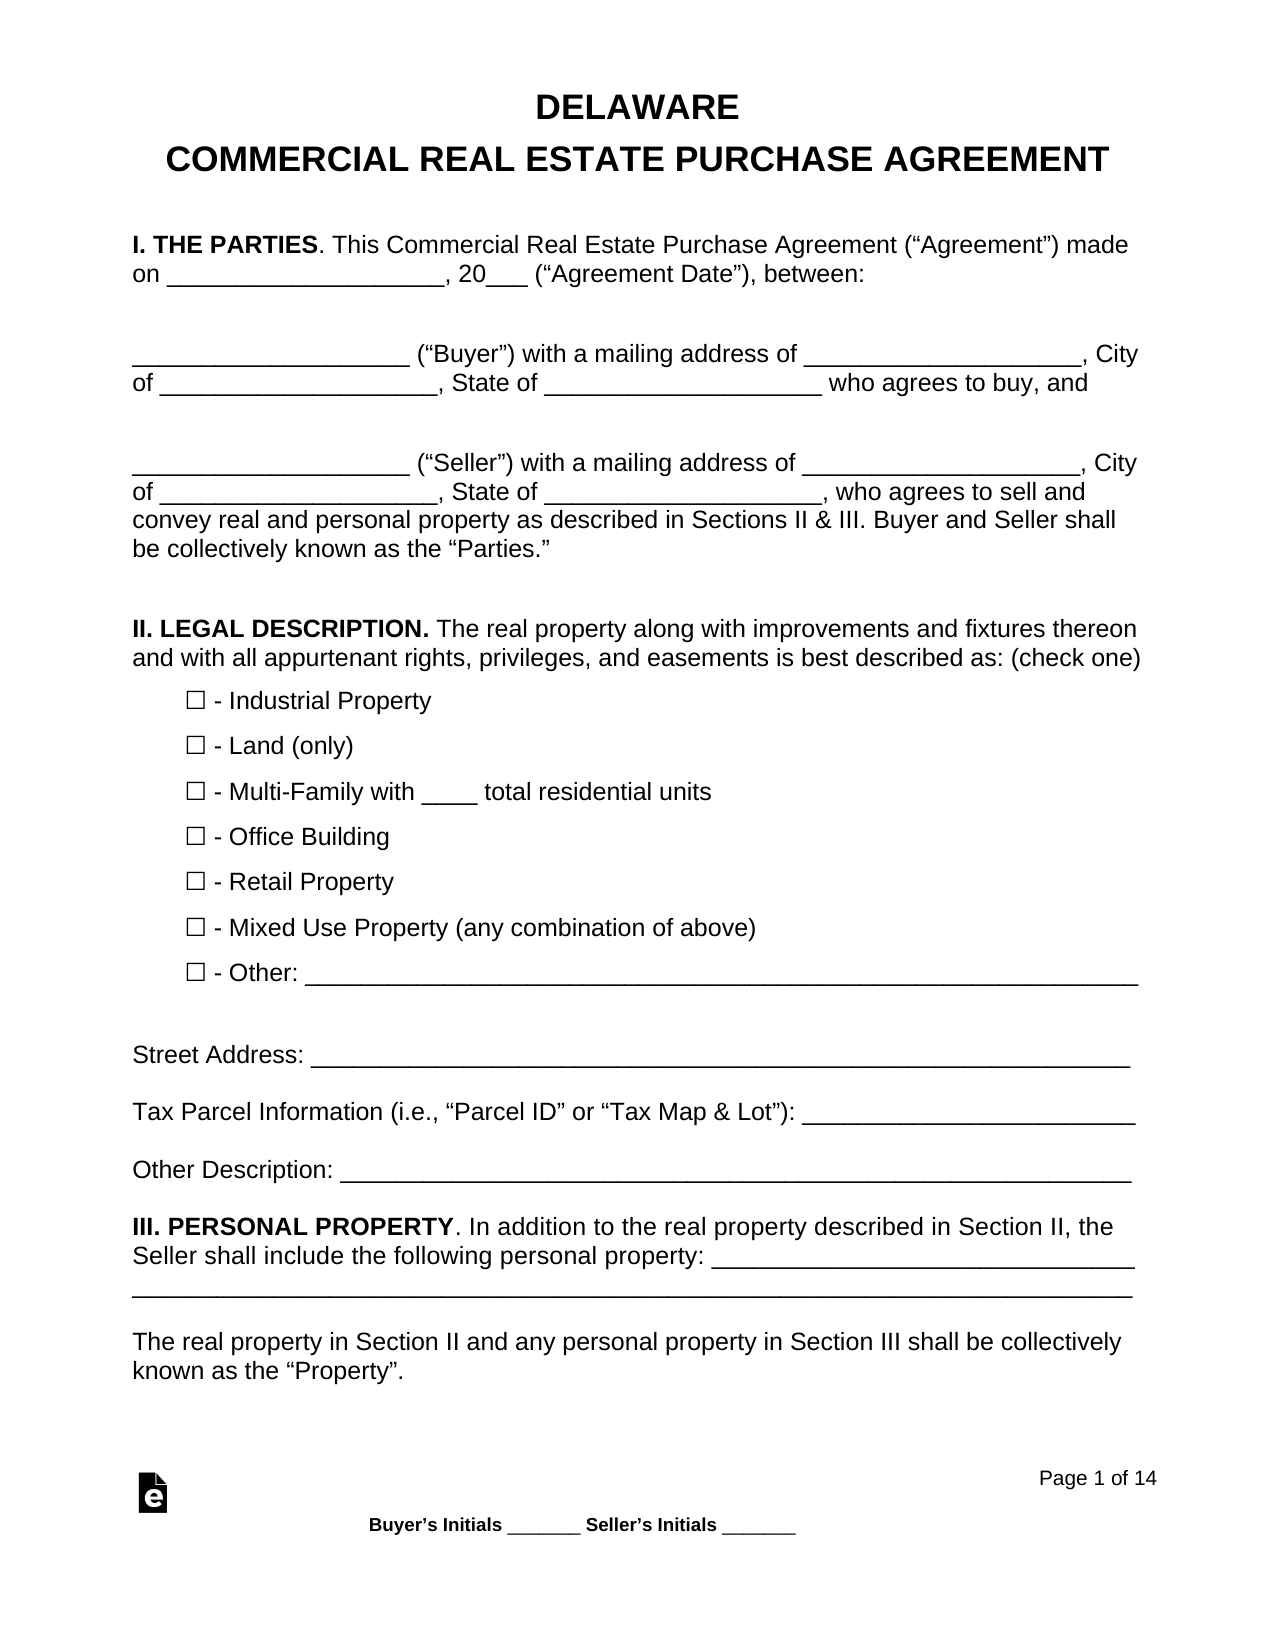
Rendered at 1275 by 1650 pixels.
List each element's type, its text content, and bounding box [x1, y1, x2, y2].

text The real property in Section II and any personal property in Section III shall be collectively known as the “Property”. [132, 1327, 1143, 1385]
text II. LEGAL DESCRIPTION. The real property along with improvements and fixtures thereon and with all appurtenant rights, privileges, and easements is best described as: (check one) [132, 614, 1143, 671]
text ☐ - Multi-Family with ____ total residential units [184, 773, 1143, 807]
text III. PERSONAL PROPERTY. In addition to the real property described in Section II, the Seller shall include the following personal property: ______________________________ [132, 1212, 1143, 1270]
text ☐ - Office Building [184, 819, 1143, 853]
text _______________________________________________________________________ [132, 1270, 1143, 1299]
text ☐ - Other: ____________________________________________________________ [184, 954, 1143, 989]
text ☐ - Industrial Property [184, 683, 1143, 717]
text ☐ - Land (only) [184, 728, 1143, 762]
text DELAWARE [132, 86, 1143, 127]
text ☐ - Retail Property [184, 864, 1143, 898]
text Tax Parcel Information (i.e., “Parcel ID” or “Tax Map & Lot”): ________________________ [132, 1097, 1143, 1126]
text ☐ - Mixed Use Property (any combination of above) [184, 909, 1143, 943]
text ____________________ (“Seller”) with a mailing address of ____________________, City of ____________________, State of ____________________, who agrees to sell and convey real and personal property as described in Sections II & III. Buyer and Seller shall be collectively known as the “Parties.” [132, 448, 1143, 563]
text Street Address: ___________________________________________________________ [132, 1040, 1143, 1069]
text I. THE PARTIES. This Commercial Real Estate Purchase Agreement (“Agreement”) made on ____________________, 20___ (“Agreement Date”), between: [132, 230, 1143, 288]
text Other Description: _________________________________________________________ [132, 1155, 1143, 1184]
text ____________________ (“Buyer”) with a mailing address of ____________________, City of ____________________, State of ____________________ who agrees to buy, and [132, 339, 1143, 396]
text COMMERCIAL REAL ESTATE PURCHASE AGREEMENT [132, 138, 1143, 179]
